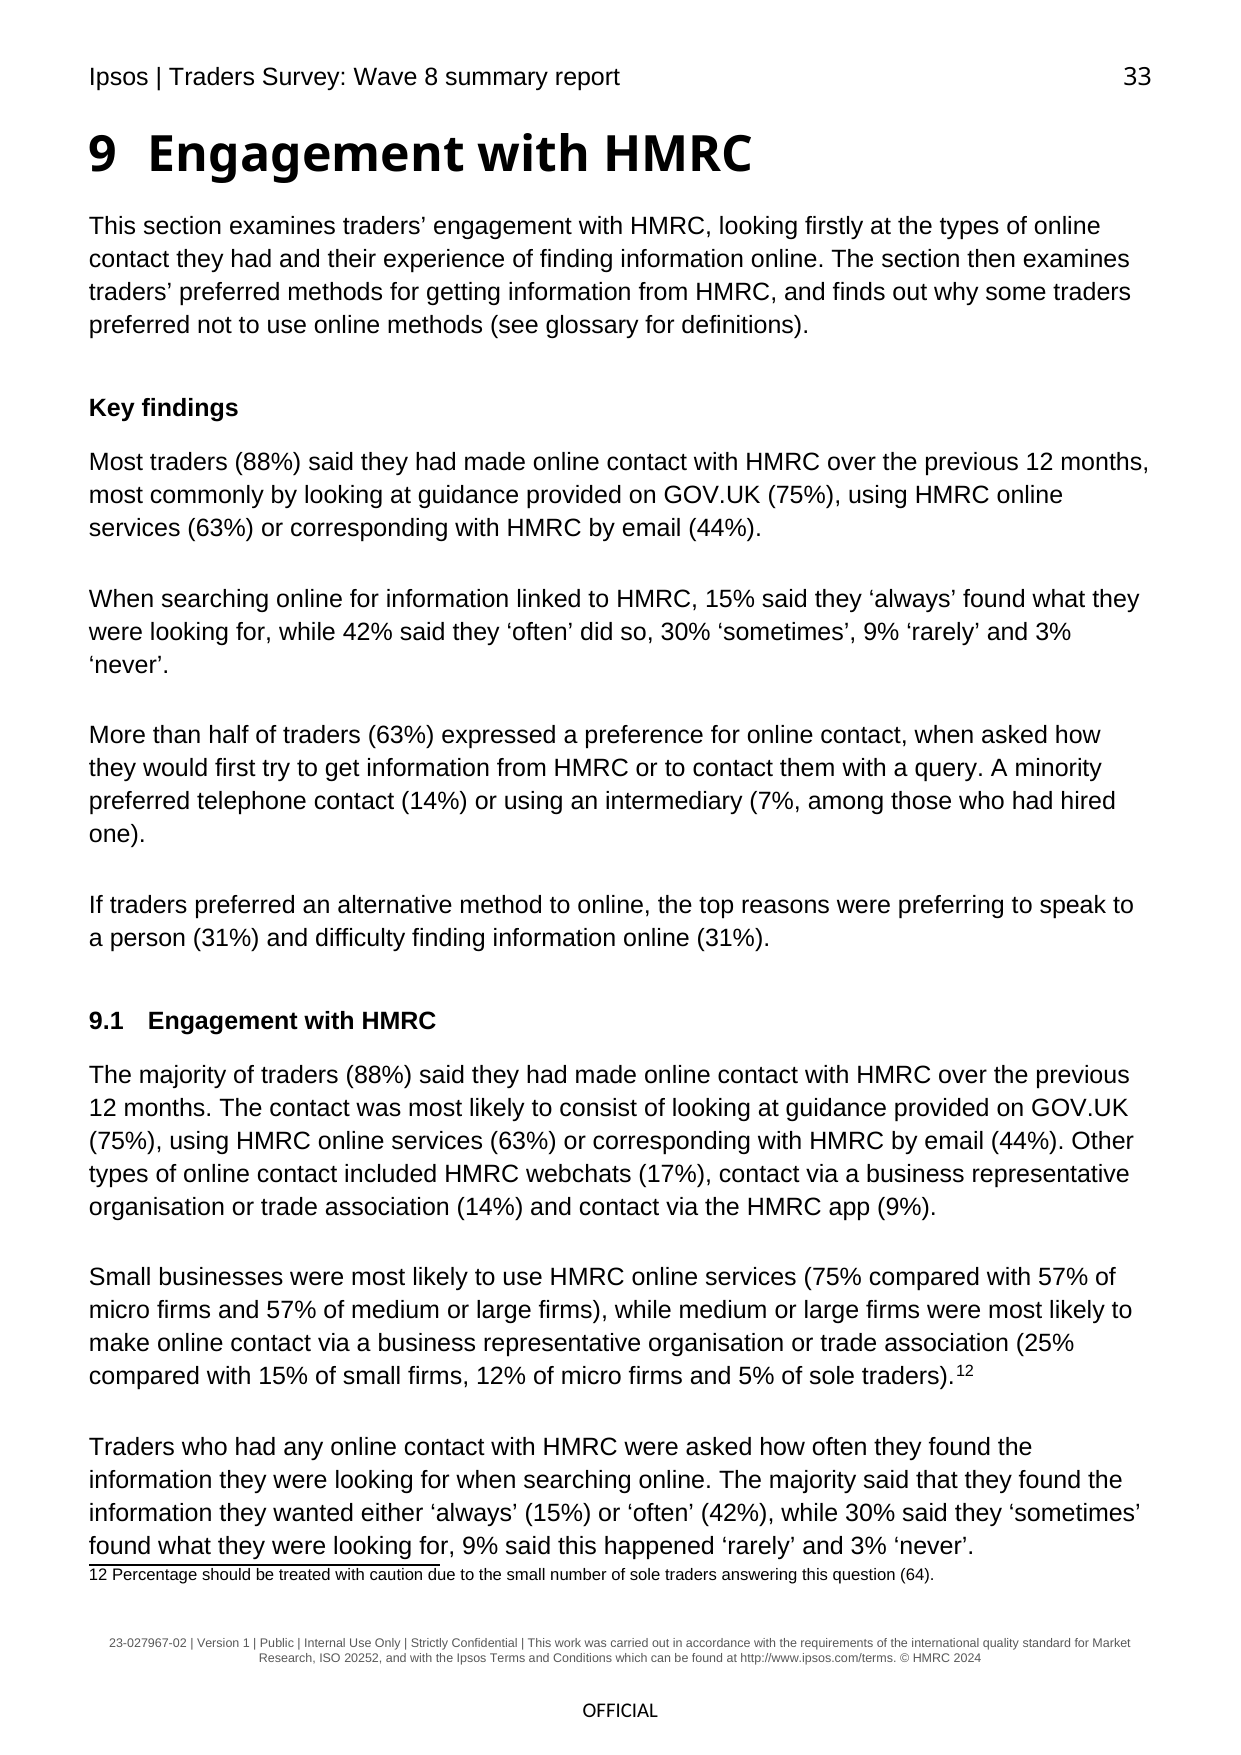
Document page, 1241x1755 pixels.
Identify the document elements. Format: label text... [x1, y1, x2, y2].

subtitle Key findings [89, 393, 1152, 422]
subtitle Engagement with HMRC [89, 118, 1152, 186]
text Most traders (88%) said they had made online contact with HMRC over the previous 12 months, most commonly by looking at guidance provided on GOV.UK (75%), using HMRC online services (63%) or corresponding with HMRC by email (44%). [89, 447, 1152, 542]
text The majority of traders (88%) said they had made online contact with HMRC over the previous 12 months. The contact was most likely to consist of looking at guidance provided on GOV.UK (75%), using HMRC online services (63%) or corresponding with HMRC by email (44%). Other types of online contact included HMRC webchats (17%), contact via a business representative organisation or trade association (14%) and contact via the HMRC app (9%). [89, 1059, 1152, 1220]
text When searching online for information linked to HMRC, 15% said they ‘always’ found what they were looking for, while 42% said they ‘often’ did so, 30% ‘sometimes’, 9% ‘rarely’ and 3% ‘never’. [89, 584, 1152, 678]
text Percentage should be treated with caution due to the small number of sole traders answering this question (64). [89, 1565, 1152, 1584]
text This section examines traders’ engagement with HMRC, looking firstly at the types of online contact they had and their experience of finding information online. The section then examines traders’ preferred methods for getting information from HMRC, and finds out why some traders preferred not to use online methods (see glossary for definitions). [89, 211, 1152, 339]
text Traders who had any online contact with HMRC were asked how often they found the information they were looking for when searching online. The majority said that they found the information they wanted either ‘always’ (15%) or ‘often’ (42%), while 30% said they ‘sometimes’ found what they were looking for, 9% said this happened ‘rarely’ and 3% ‘never’. [89, 1432, 1152, 1559]
text More than half of traders (63%) expressed a preference for online contact, when asked how they would first try to get information from HMRC or to contact them with a query. A minority preferred telephone contact (14%) or using an intermediary (7%, among those who had hired one). [89, 720, 1152, 848]
text If traders preferred an alternative method to online, the top reasons were preferring to speak to a person (31%) and difficulty finding information online (31%). [89, 890, 1152, 952]
text Small businesses were most likely to use HMRC online services (75% compared with 57% of micro firms and 57% of medium or large firms), while medium or large firms were most likely to make online contact via a business representative organisation or trade association (25% compared with 15% of small firms, 12% of micro firms and 5% of sole traders). [89, 1262, 1152, 1390]
subtitle Engagement with HMRC [89, 1006, 1152, 1034]
